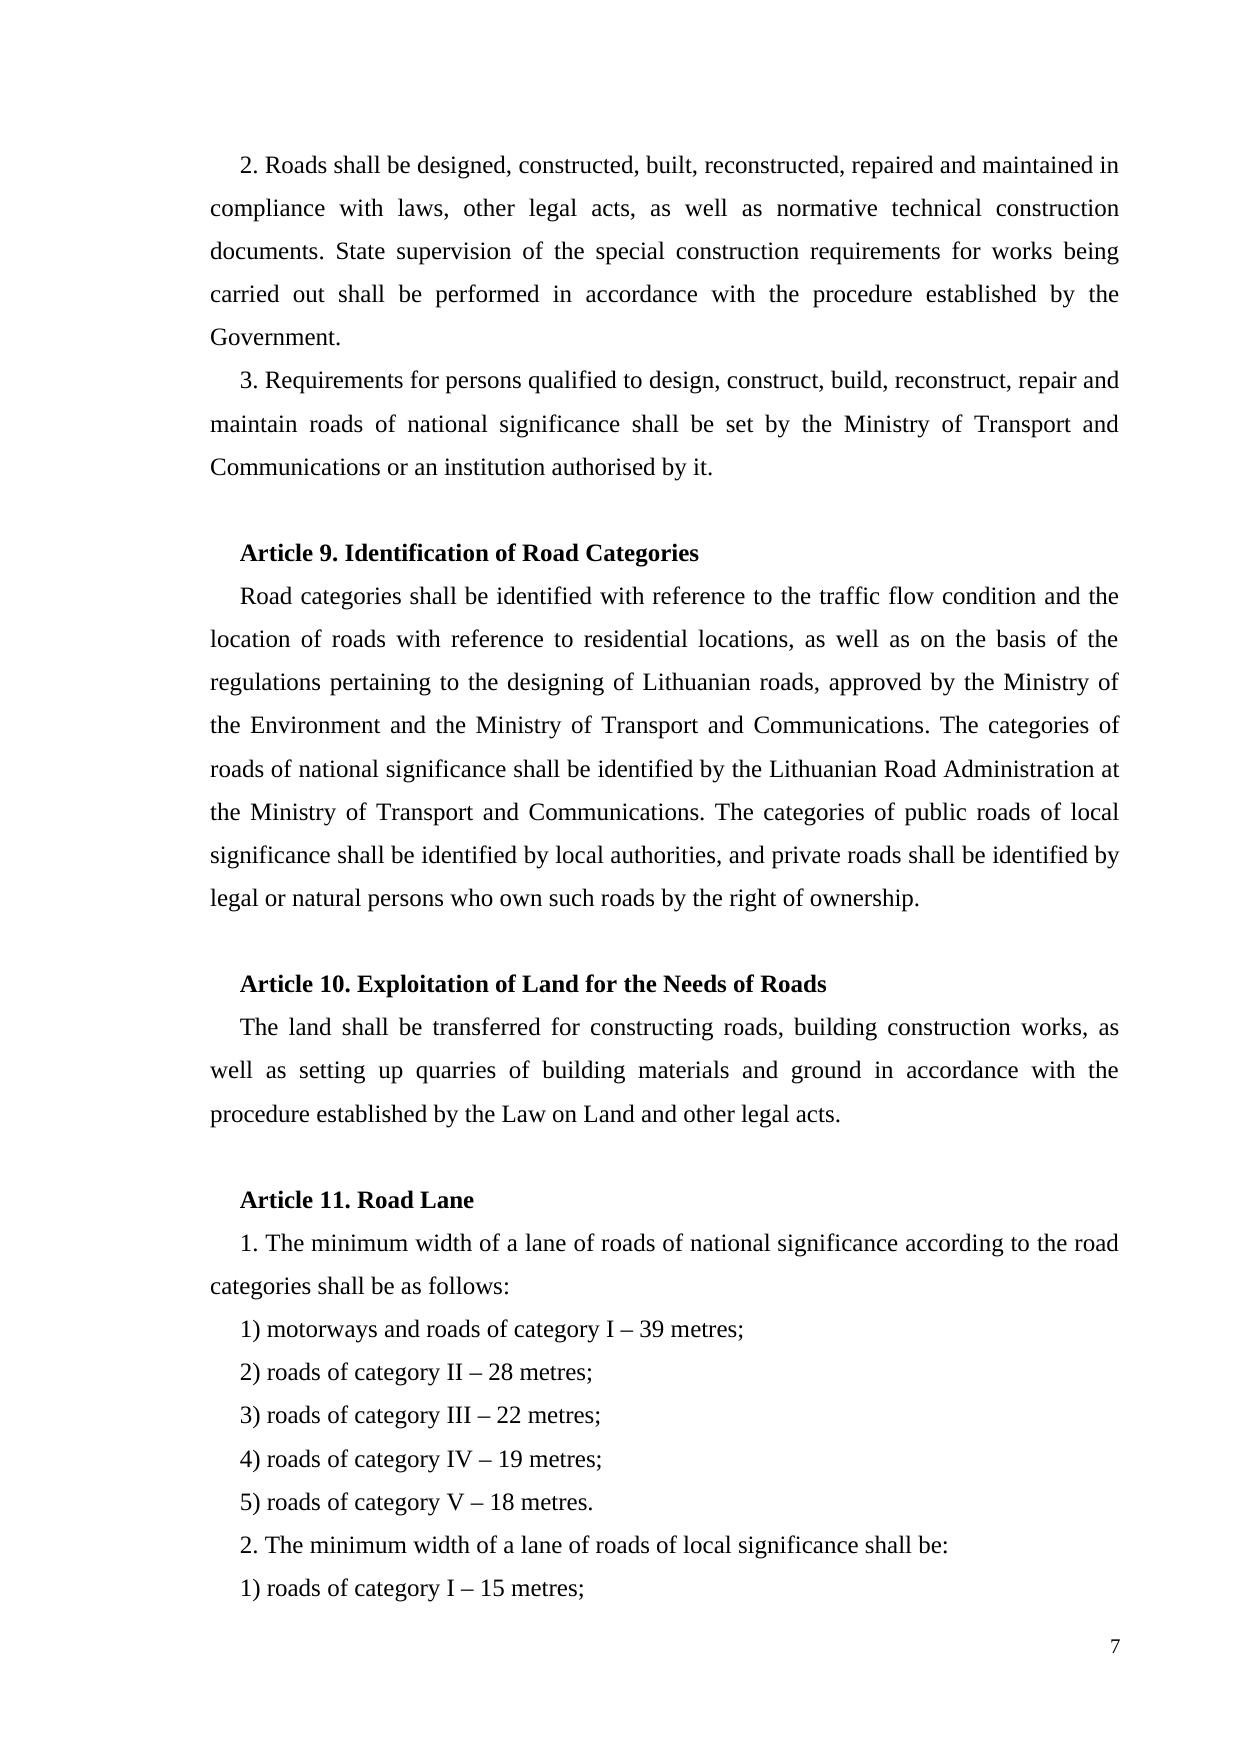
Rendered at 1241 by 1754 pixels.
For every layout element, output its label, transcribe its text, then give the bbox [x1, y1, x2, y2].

text The land shall be transferred for constructing roads, building construction works, as well as setting up quarries of building materials and ground in accordance with the procedure established by the Law on Land and other legal acts. [210, 1012, 1121, 1127]
text Road categories shall be identified with reference to the traffic flow condition and the location of roads with reference to residential locations, as well as on the basis of the regulations pertaining to the designing of Lithuanian roads, approved by the Ministry of the Environment and the Ministry of Transport and Communications. The categories of roads of national significance shall be identified by the Lithuanian Road Administration at the Ministry of Transport and Communications. The categories of public roads of local significance shall be identified by local authorities, and private roads shall be identified by legal or natural persons who own such roads by the right of ownership. [210, 581, 1121, 912]
text 2. The minimum width of a lane of roads of local significance shall be: [210, 1530, 1121, 1559]
text 5) roads of category V – 18 metres. [210, 1487, 1121, 1516]
text 1) motorways and roads of category I – 39 metres; [210, 1314, 1121, 1343]
text 3) roads of category III – 22 metres; [210, 1401, 1121, 1429]
text Article 10. Exploitation of Land for the Needs of Roads [210, 969, 1121, 998]
text 4) roads of category IV – 19 metres; [210, 1444, 1121, 1472]
text 3. Requirements for persons qualified to design, construct, build, reconstruct, repair and maintain roads of national significance shall be set by the Ministry of Transport and Communications or an institution authorised by it. [210, 366, 1121, 481]
text Article 11. Road Lane [210, 1185, 1121, 1214]
text 1) roads of category I – 15 metres; [210, 1573, 1121, 1602]
text 2. Roads shall be designed, constructed, built, reconstructed, repaired and maintained in compliance with laws, other legal acts, as well as normative technical construction documents. State supervision of the special construction requirements for works being carried out shall be performed in accordance with the procedure established by the Government. [210, 150, 1121, 351]
text Article 9. Identification of Road Categories [210, 538, 1121, 567]
text 2) roads of category II – 28 metres; [210, 1357, 1121, 1386]
text 1. The minimum width of a lane of roads of national significance according to the road categories shall be as follows: [210, 1228, 1121, 1300]
